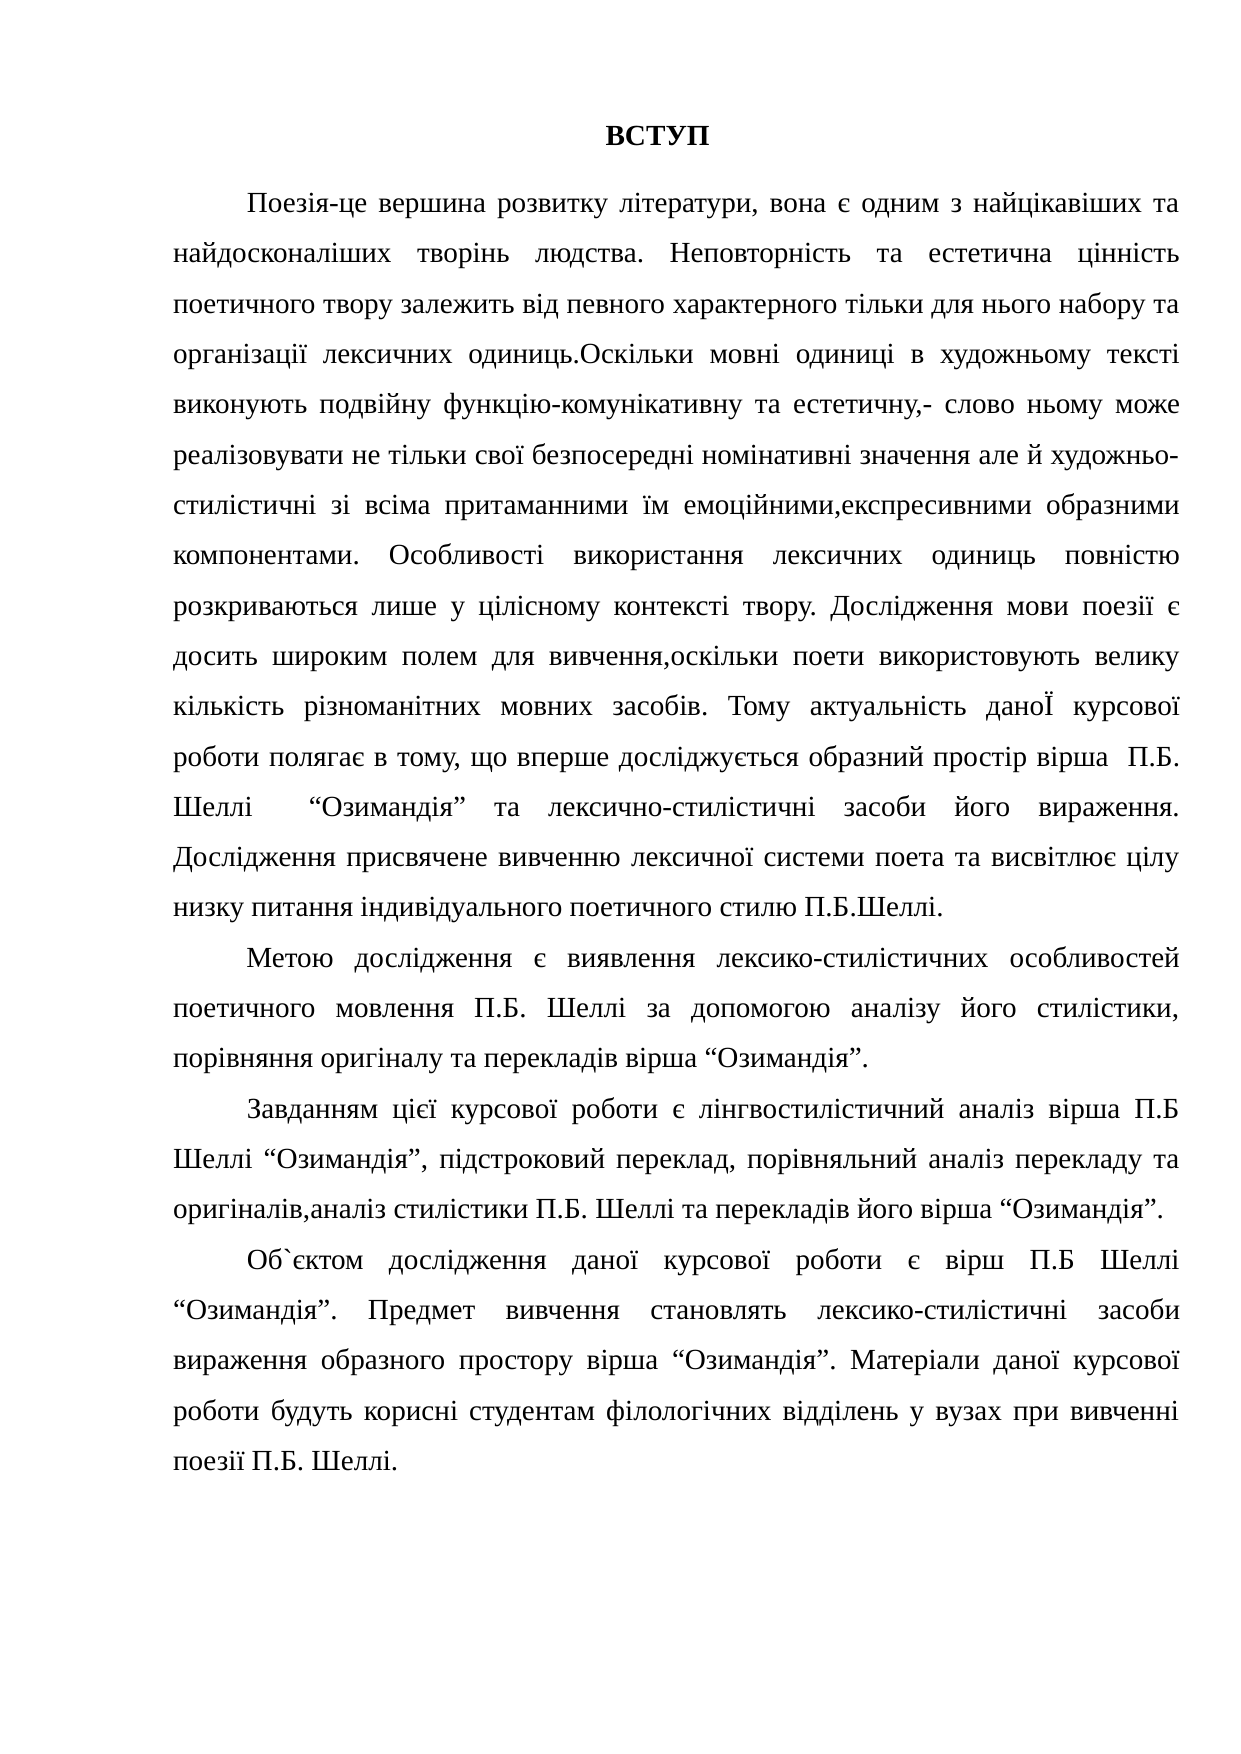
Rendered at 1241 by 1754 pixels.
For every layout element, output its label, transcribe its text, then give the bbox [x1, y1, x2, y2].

text Метою дослідження є виявлення лексико-стилістичних особливостей поетичного мовлення П.Б. Шеллі за допомогою аналізу його стилістики, порівняння оригіналу та перекладів вірша “Озимандія”. [173, 940, 1181, 1074]
text Завданням цієї курсової роботи є лінгвостилістичний аналіз вірша П.Б Шеллі “Озимандія”, підстроковий переклад, порівняльний аналіз перекладу та оригіналів,аналіз стилістики П.Б. Шеллі та перекладів його вірша “Озимандія”. [173, 1091, 1181, 1225]
text Поезія-це вершина розвитку літератури, вона є одним з найцікавіших та найдосконаліших творінь людства. Неповторність та естетична цінність поетичного твору залежить від певного характерного тільки для нього набору та організації лексичних одиниць.Оскільки мовні одиниці в художньому тексті виконують подвійну функцію-комунікативну та естетичну,- слово ньому може реалізовувати не тільки свої безпосередні номінативні значення але й художньо-стилістичні зі всіма притаманними їм емоційними,експресивними образними компонентами. Особливості використання лексичних одиниць повністю розкриваються лише у цілісному контексті твору. Дослідження мови поезії є досить широким полем для вивчення,оскільки поети використовують велику кількість різноманітних мовних засобів. Тому актуальність даноЇ курсової роботи полягає в тому, що вперше досліджується образний простір вірша П.Б. Шеллі “Озимандія” та лексично-стилістичні засоби його вираження. Дослідження присвячене вивченню лексичної системи поета та висвітлює цілу низку питання індивідуального поетичного стилю П.Б.Шеллі. [173, 185, 1181, 923]
text ВСТУП [118, 118, 1123, 152]
text Об`єктом дослідження даної курсової роботи є вірш П.Б Шеллі “Озимандія”. Предмет вивчення становлять лексико-стилістичні засоби вираження образного простору вірша “Озимандія”. Матеріали даної курсової роботи будуть корисні студентам філологічних відділень у вузах при вивченні поезії П.Б. Шеллі. [173, 1242, 1181, 1477]
